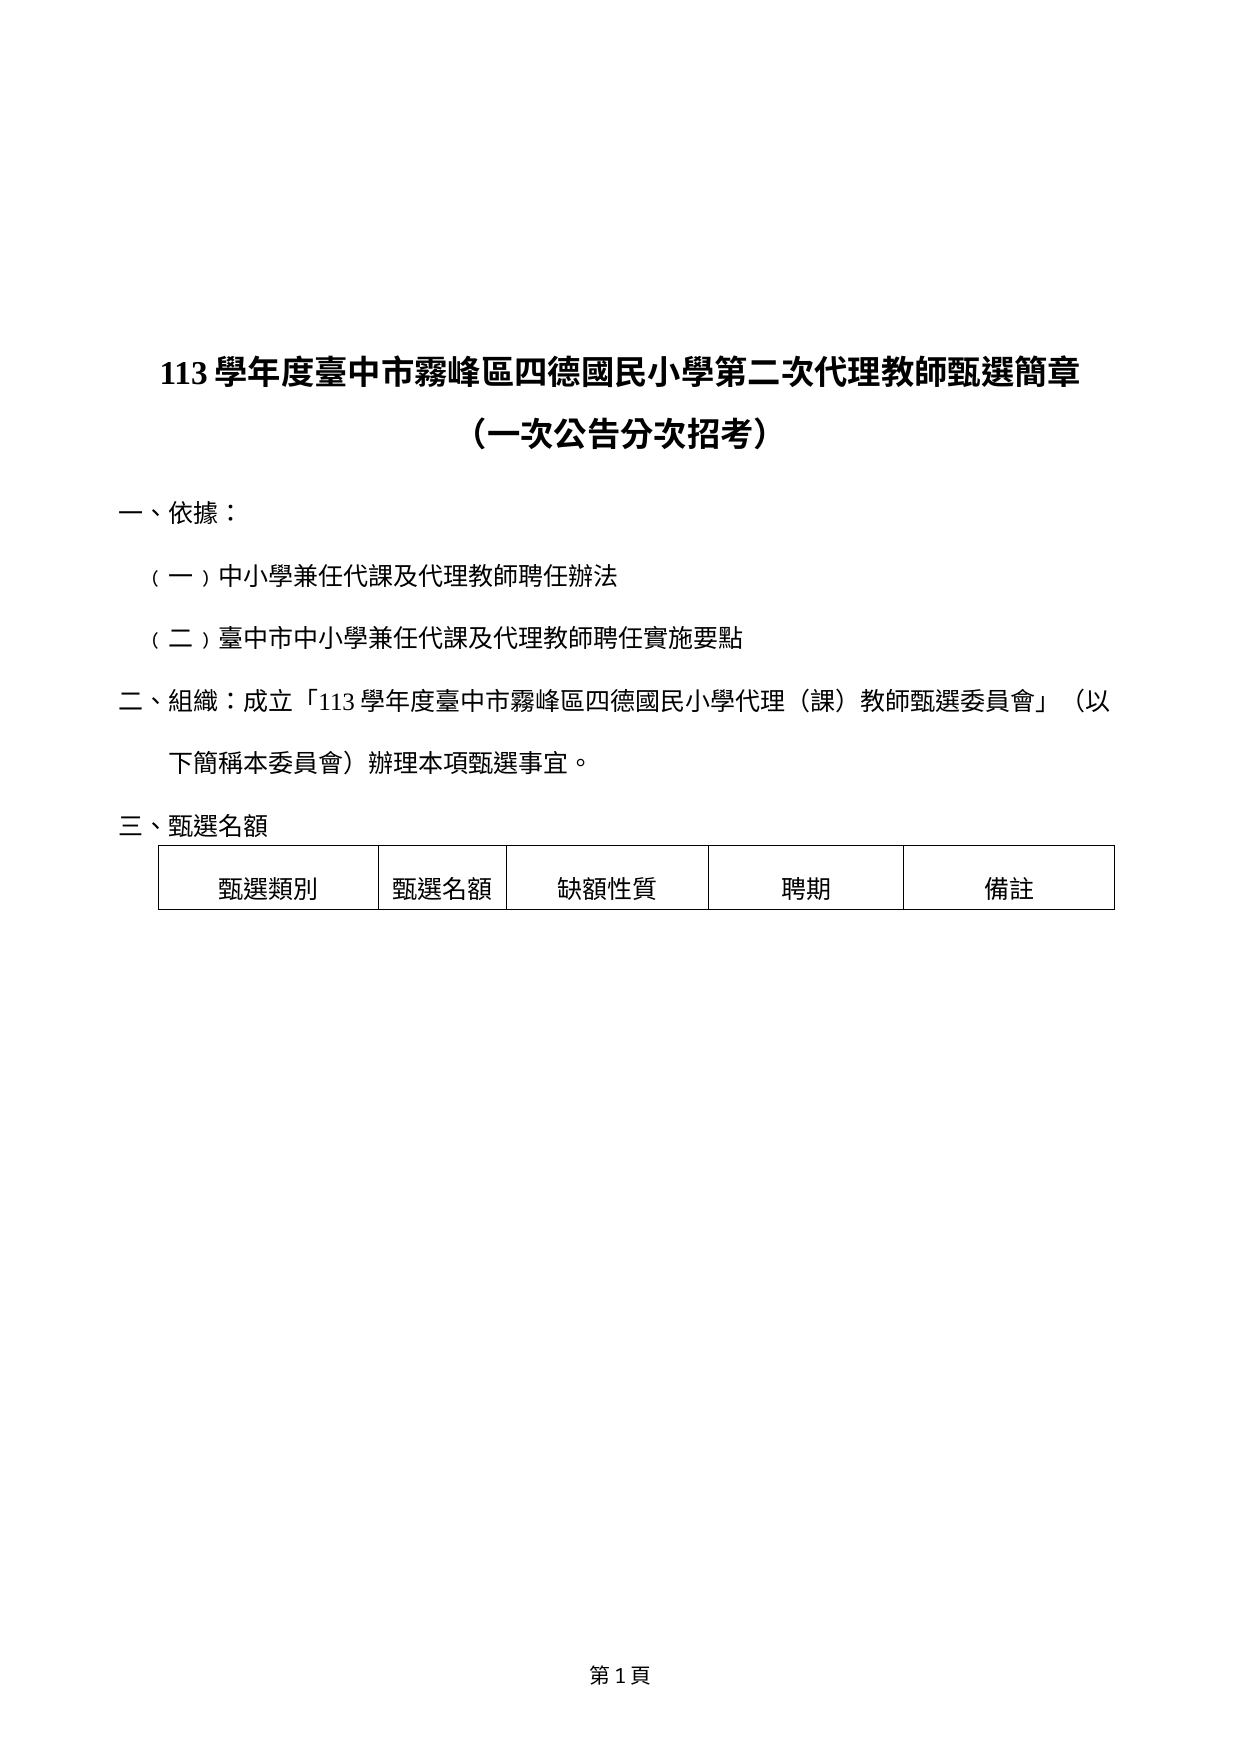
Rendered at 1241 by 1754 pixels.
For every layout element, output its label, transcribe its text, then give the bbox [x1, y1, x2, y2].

text 113學年度臺中市霧峰區四德國民小學第二次代理教師甄選簡章 [118, 328, 1122, 391]
table_header 甄選名額 [379, 846, 506, 909]
table_header 甄選類別 [159, 846, 378, 909]
text 三、甄選名額 [118, 783, 1122, 845]
text ﹙一﹚中小學兼任代課及代理教師聘任辦法 [143, 533, 1122, 595]
table_header 缺額性質 [507, 846, 708, 909]
table_header 備註 [904, 846, 1114, 909]
table_header 聘期 [709, 846, 903, 909]
text 二、組織：成立「113學年度臺中市霧峰區四德國民小學代理（課）教師甄選委員會」（以下簡稱本委員會）辦理本項甄選事宜。 [118, 658, 1122, 783]
text ﹙二﹚臺中市中小學兼任代課及代理教師聘任實施要點 [143, 595, 1122, 658]
text 一、依據： [118, 470, 1122, 533]
text （一次公告分次招考） [118, 391, 1122, 453]
